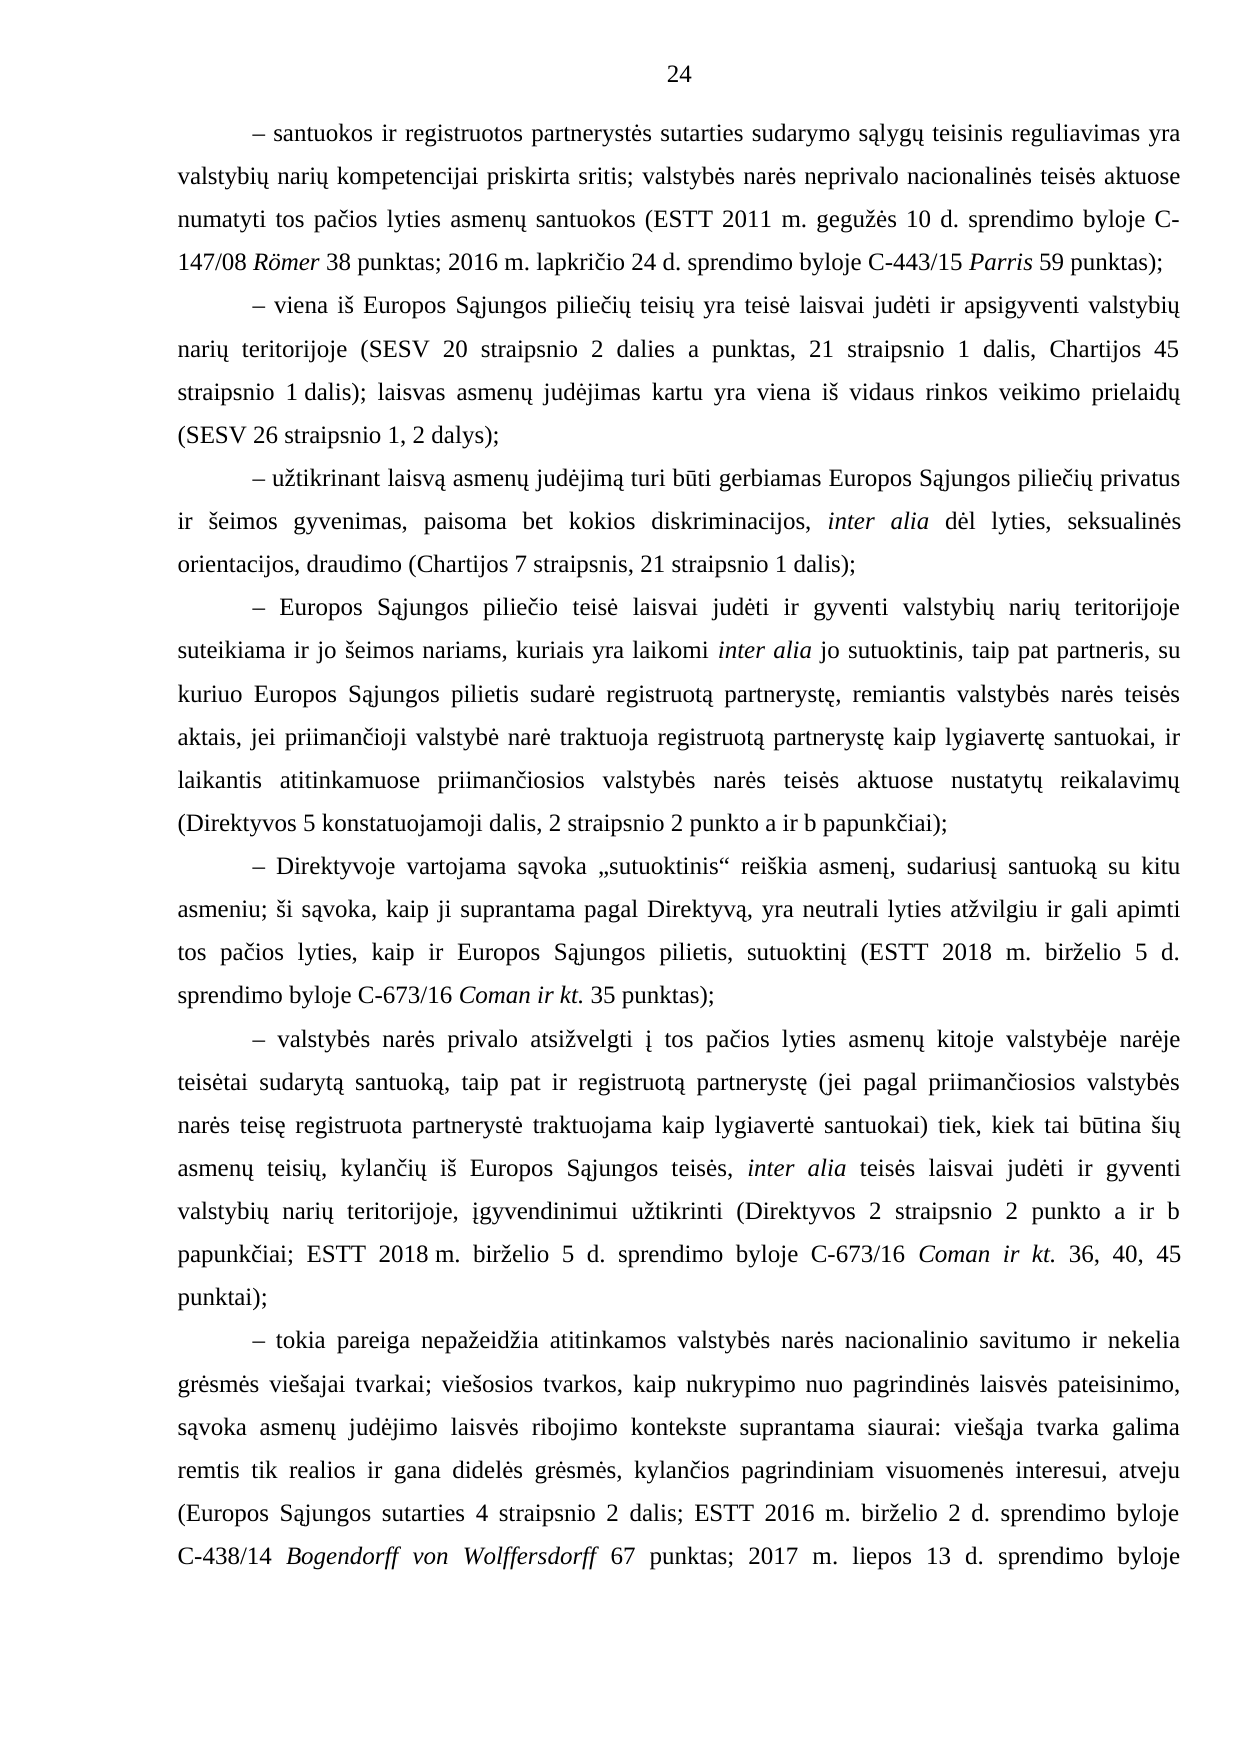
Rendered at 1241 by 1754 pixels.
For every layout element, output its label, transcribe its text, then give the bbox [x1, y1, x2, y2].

text – viena iš Europos Sąjungos piliečių teisių yra teisė laisvai judėti ir apsigyventi valstybių narių teritorijoje (SESV 20 straipsnio 2 dalies a punktas, 21 straipsnio 1 dalis, Chartijos 45 straipsnio 1 dalis); laisvas asmenų judėjimas kartu yra viena iš vidaus rinkos veikimo prielaidų (SESV 26 straipsnio 1, 2 dalys); [177, 291, 1181, 449]
text – Direktyvoje vartojama sąvoka „sutuoktinis“ reiškia asmenį, sudariusį santuoką su kitu asmeniu; ši sąvoka, kaip ji suprantama pagal Direktyvą, yra neutrali lyties atžvilgiu ir gali apimti tos pačios lyties, kaip ir Europos Sąjungos pilietis, sutuoktinį (ESTT 2018 m. birželio 5 d. sprendimo byloje C-673/16 Coman ir kt. 35 punktas); [177, 851, 1181, 1009]
text – Europos Sąjungos piliečio teisė laisvai judėti ir gyventi valstybių narių teritorijoje suteikiama ir jo šeimos nariams, kuriais yra laikomi inter alia jo sutuoktinis, taip pat partneris, su kuriuo Europos Sąjungos pilietis sudarė registruotą partnerystę, remiantis valstybės narės teisės aktais, jei priimančioji valstybė narė traktuoja registruotą partnerystę kaip lygiavertę santuokai, ir laikantis atitinkamuose priimančiosios valstybės narės teisės aktuose nustatytų reikalavimų (Direktyvos 5 konstatuojamoji dalis, 2 straipsnio 2 punkto a ir b papunkčiai); [177, 592, 1181, 837]
text – santuokos ir registruotos partnerystės sutarties sudarymo sąlygų teisinis reguliavimas yra valstybių narių kompetencijai priskirta sritis; valstybės narės neprivalo nacionalinės teisės aktuose numatyti tos pačios lyties asmenų santuokos (ESTT 2011 m. gegužės 10 d. sprendimo byloje C-147/08 Römer 38 punktas; 2016 m. lapkričio 24 d. sprendimo byloje C-443/15 Parris 59 punktas); [177, 118, 1181, 276]
text – tokia pareiga nepažeidžia atitinkamos valstybės narės nacionalinio savitumo ir nekelia grėsmės viešajai tvarkai; viešosios tvarkos, kaip nukrypimo nuo pagrindinės laisvės pateisinimo, sąvoka asmenų judėjimo laisvės ribojimo kontekste suprantama siaurai: viešąja tvarka galima remtis tik realios ir gana didelės grėsmės, kylančios pagrindiniam visuomenės interesui, atveju (Europos Sąjungos sutarties 4 straipsnio 2 dalis; ESTT 2016 m. birželio 2 d. sprendimo byloje C‑438/14 Bogendorff von Wolffersdorff 67 punktas; 2017 m. liepos 13 d. sprendimo byloje [177, 1326, 1181, 1570]
text – valstybės narės privalo atsižvelgti į tos pačios lyties asmenų kitoje valstybėje narėje teisėtai sudarytą santuoką, taip pat ir registruotą partnerystę (jei pagal priimančiosios valstybės narės teisę registruota partnerystė traktuojama kaip lygiavertė santuokai) tiek, kiek tai būtina šių asmenų teisių, kylančių iš Europos Sąjungos teisės, inter alia teisės laisvai judėti ir gyventi valstybių narių teritorijoje, įgyvendinimui užtikrinti (Direktyvos 2 straipsnio 2 punkto a ir b papunkčiai; ESTT 2018 m. birželio 5 d. sprendimo byloje C-673/16 Coman ir kt. 36, 40, 45 punktai); [177, 1024, 1181, 1311]
text – užtikrinant laisvą asmenų judėjimą turi būti gerbiamas Europos Sąjungos piliečių privatus ir šeimos gyvenimas, paisoma bet kokios diskriminacijos, inter alia dėl lyties, seksualinės orientacijos, draudimo (Chartijos 7 straipsnis, 21 straipsnio 1 dalis); [177, 463, 1181, 578]
